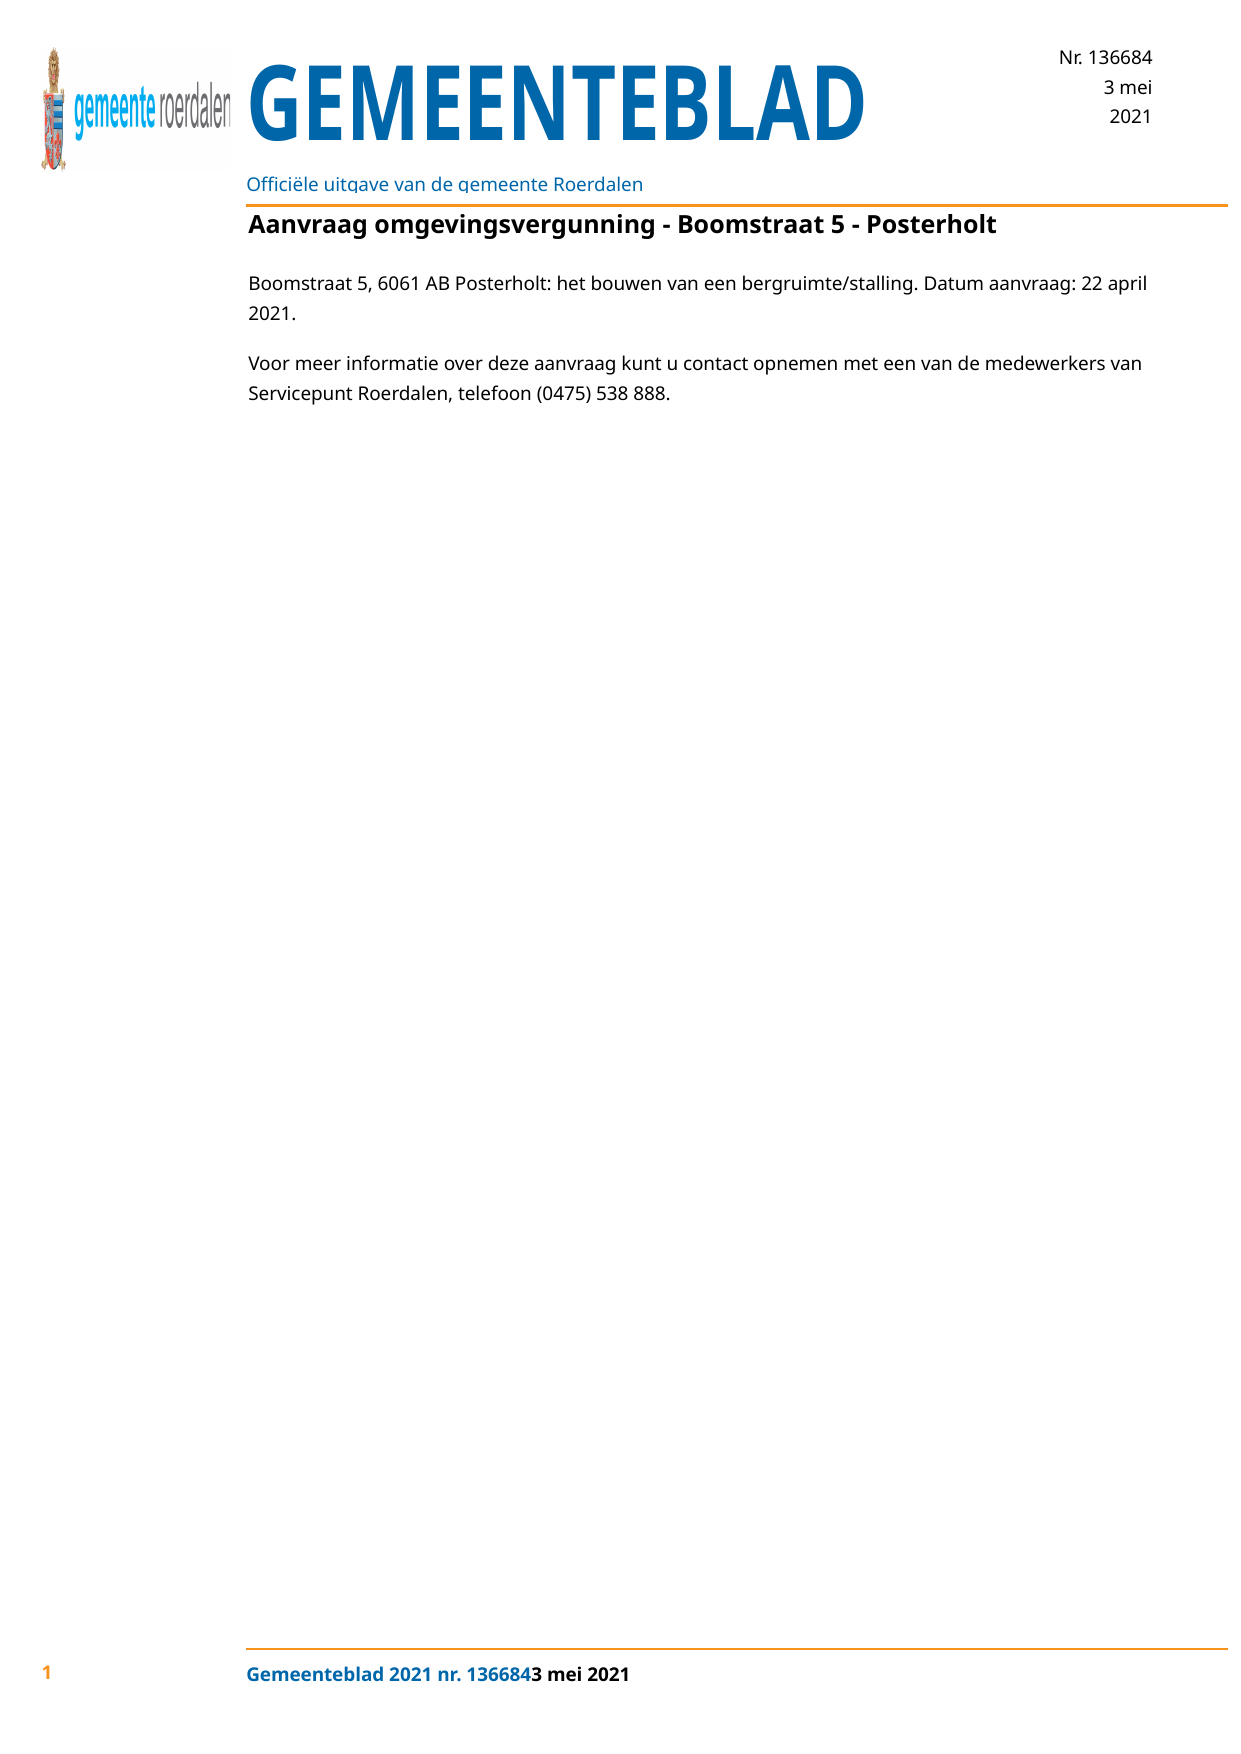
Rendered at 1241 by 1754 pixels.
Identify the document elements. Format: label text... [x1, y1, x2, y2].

text Aanvraag omgevingsvergunning - Boomstraat 5 - Posterholt [248, 207, 1152, 241]
text Voor meer informatie over deze aanvraag kunt u contact opnemen met een van de medewerkers van Servicepunt Roerdalen, telefoon (0475) 538 888. [248, 350, 1152, 406]
picture [41, 47, 231, 172]
text Boomstraat 5, 6061 AB Posterholt: het bouwen van een bergruimte/stalling. Datum aanvraag: 22 april 2021. [248, 270, 1152, 326]
